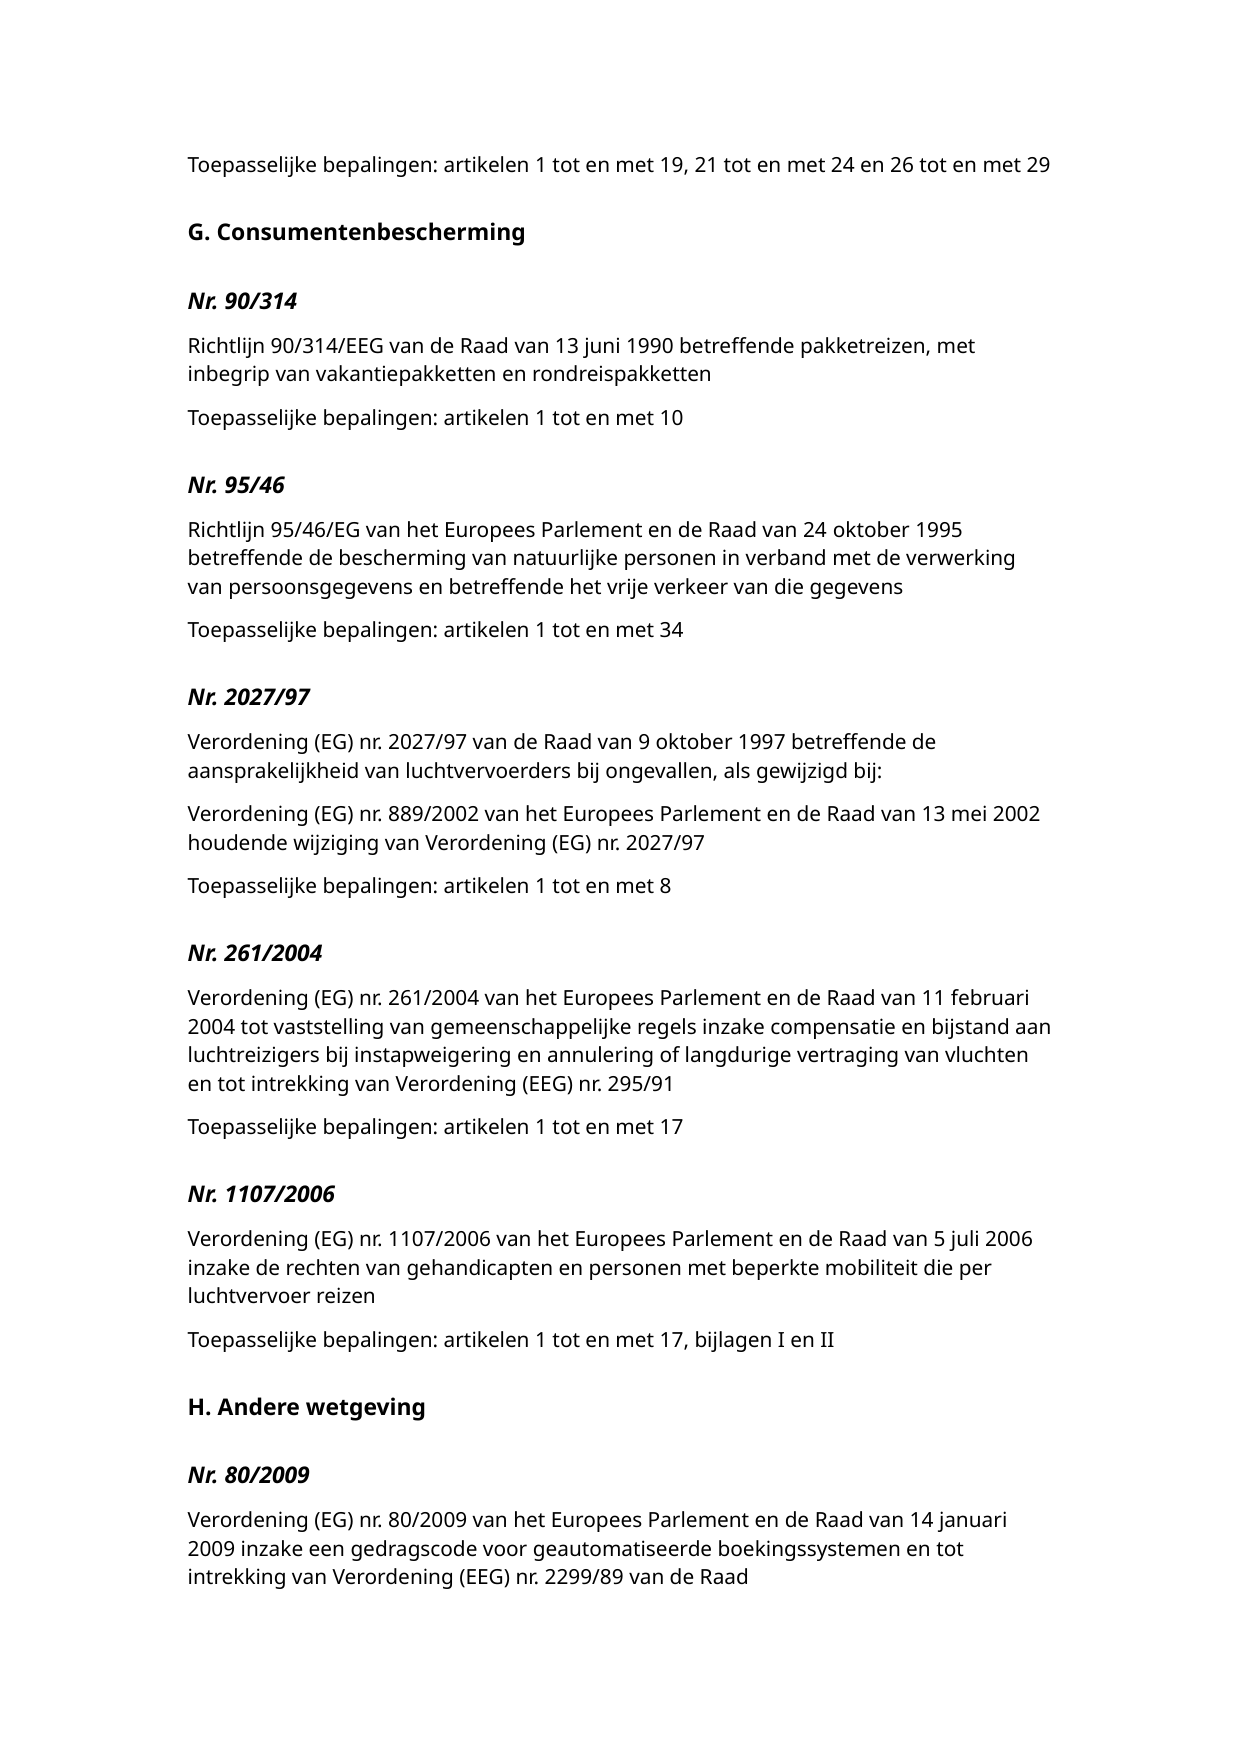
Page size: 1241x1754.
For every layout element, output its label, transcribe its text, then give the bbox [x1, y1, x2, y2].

subtitle Nr. 1107/2006 [187, 1178, 1053, 1209]
text Verordening (EG) nr. 2027/97 van de Raad van 9 oktober 1997 betreffende de aansprakelijkheid van luchtvervoerders bij ongevallen, als gewijzigd bij: [187, 727, 1053, 784]
text Toepasselijke bepalingen: artikelen 1 tot en met 34 [187, 615, 1053, 644]
subtitle Nr. 90/314 [187, 285, 1053, 316]
subtitle G. Consumentenbescherming [187, 216, 1053, 247]
subtitle Nr. 80/2009 [187, 1459, 1053, 1491]
subtitle Nr. 261/2004 [187, 937, 1053, 968]
text Verordening (EG) nr. 80/2009 van het Europees Parlement en de Raad van 14 januari 2009 inzake een gedragscode voor geautomatiseerde boekingssystemen en tot intrekking van Verordening (EEG) nr. 2299/89 van de Raad [187, 1506, 1053, 1591]
text Toepasselijke bepalingen: artikelen 1 tot en met 8 [187, 871, 1053, 900]
text Toepasselijke bepalingen: artikelen 1 tot en met 17, bijlagen I en II [187, 1325, 1053, 1353]
text Richtlijn 90/314/EEG van de Raad van 13 juni 1990 betreffende pakketreizen, met inbegrip van vakantiepakketten en rondreispakketten [187, 331, 1053, 388]
text Verordening (EG) nr. 1107/2006 van het Europees Parlement en de Raad van 5 juli 2006 inzake de rechten van gehandicapten en personen met beperkte mobiliteit die per luchtvervoer reizen [187, 1224, 1053, 1310]
text Toepasselijke bepalingen: artikelen 1 tot en met 19, 21 tot en met 24 en 26 tot en met 29 [187, 150, 1053, 178]
text Toepasselijke bepalingen: artikelen 1 tot en met 17 [187, 1112, 1053, 1141]
subtitle H. Andere wetgeving [187, 1391, 1053, 1422]
text Toepasselijke bepalingen: artikelen 1 tot en met 10 [187, 403, 1053, 431]
text Richtlijn 95/46/EG van het Europees Parlement en de Raad van 24 oktober 1995 betreffende de bescherming van natuurlijke personen in verband met de verwerking van persoonsgegevens en betreffende het vrije verkeer van die gegevens [187, 515, 1053, 600]
subtitle Nr. 2027/97 [187, 681, 1053, 712]
subtitle Nr. 95/46 [187, 469, 1053, 500]
text Verordening (EG) nr. 261/2004 van het Europees Parlement en de Raad van 11 februari 2004 tot vaststelling van gemeenschappelĳke regels inzake compensatie en bĳstand aan luchtreizigers bĳ instapweigering en annulering of langdurige vertraging van vluchten en tot intrekking van Verordening (EEG) nr. 295/91 [187, 983, 1053, 1097]
text Verordening (EG) nr. 889/2002 van het Europees Parlement en de Raad van 13 mei 2002 houdende wĳziging van Verordening (EG) nr. 2027/97 [187, 799, 1053, 856]
